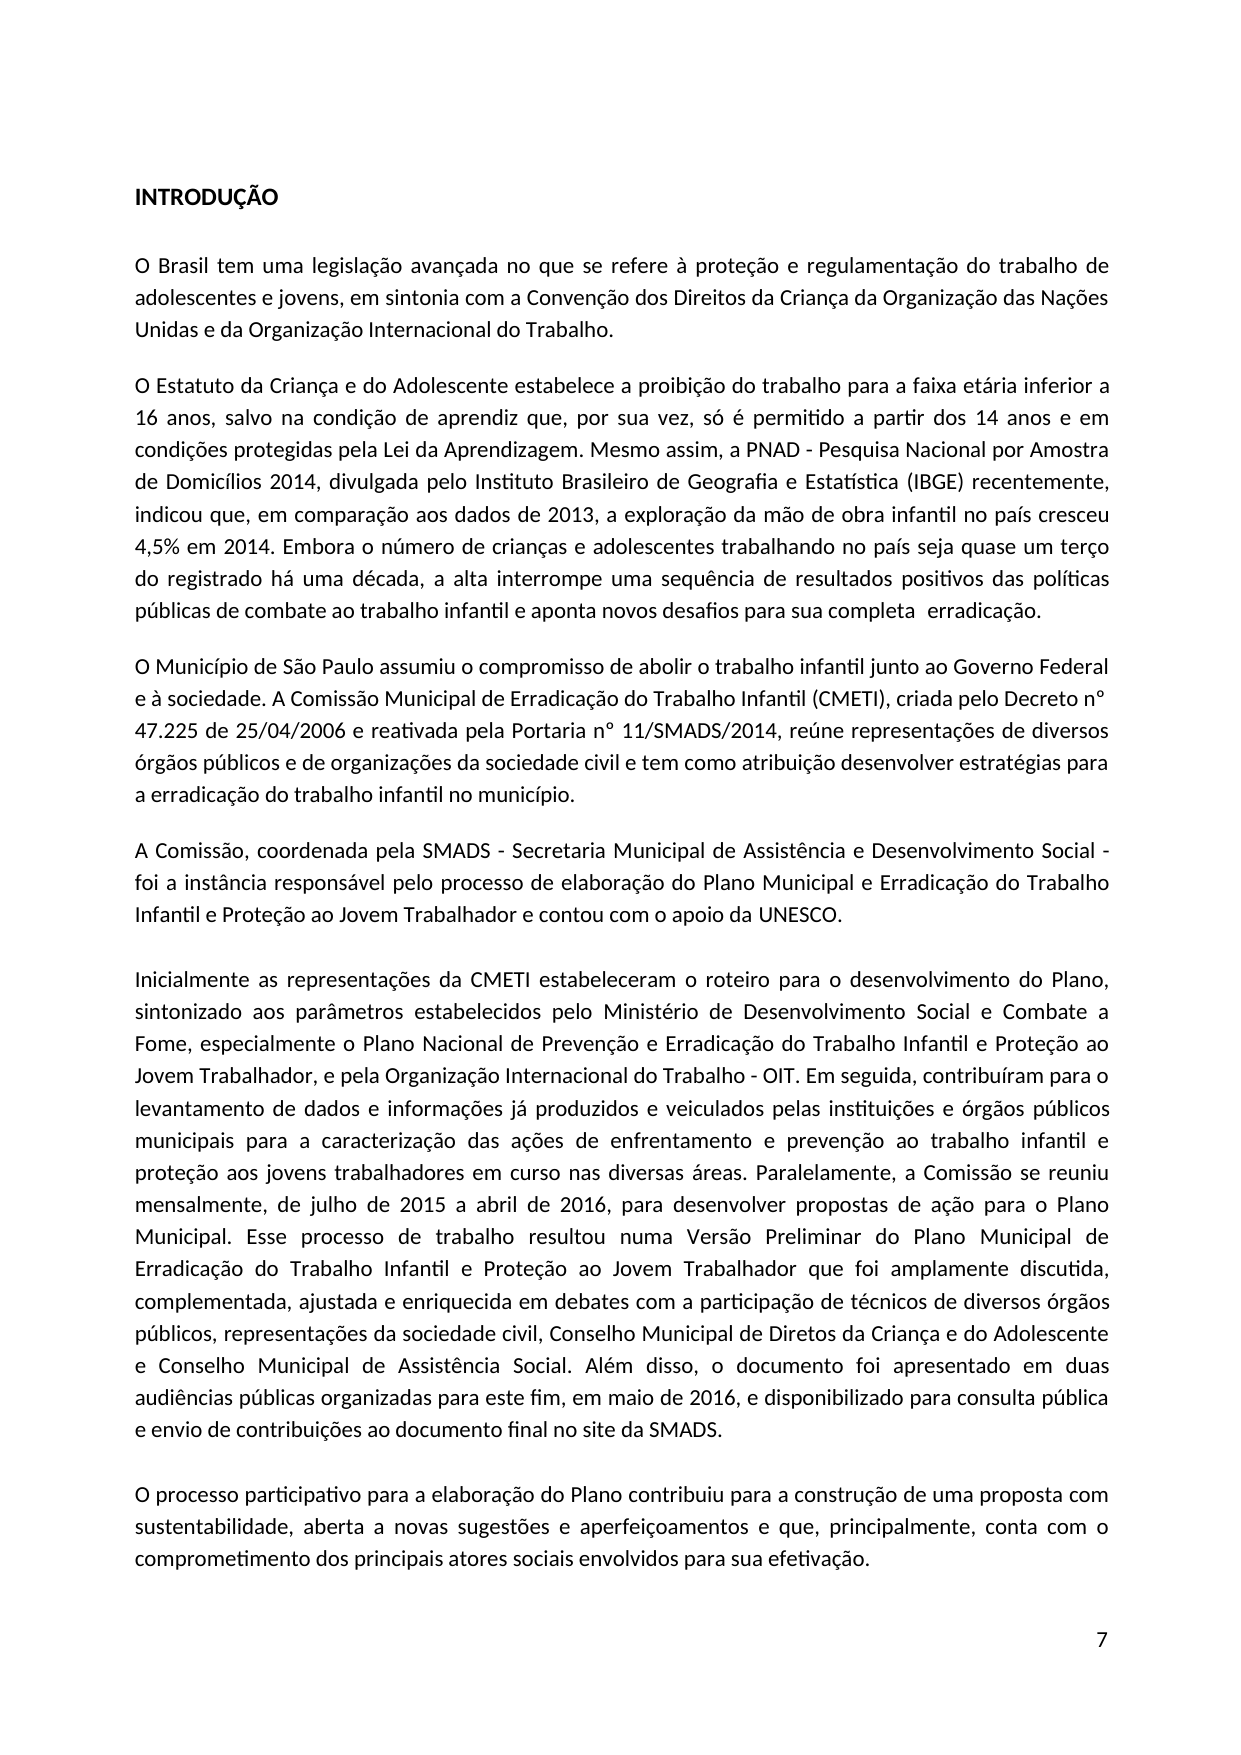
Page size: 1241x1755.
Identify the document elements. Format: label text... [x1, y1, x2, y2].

text O Município de São Paulo assumiu o compromisso de abolir o trabalho infantil junto ao Governo Federal e à sociedade. A Comissão Municipal de Erradicação do Trabalho Infantil (CMETI), criada pelo Decreto nº [134, 652, 1111, 712]
subtitle INTRODUÇÃO [134, 181, 1122, 212]
text O Brasil tem uma legislação avançada no que se refere à proteção e regulamentação do trabalho de adolescentes e jovens, em sintonia com a Convenção dos Direitos da Criança da Organização das Nações Unidas e da Organização Internacional do Trabalho. [134, 251, 1111, 343]
text A Comissão, coordenada pela SMADS - Secretaria Municipal de Assistência e Desenvolvimento Social - foi a instância responsável pelo processo de elaboração do Plano Municipal e Erradicação do Trabalho Infantil e Proteção ao Jovem Trabalhador e contou com o apoio da UNESCO. [134, 836, 1111, 928]
text Inicialmente as representações da CMETI estabeleceram o roteiro para o desenvolvimento do Plano, sintonizado aos parâmetros estabelecidos pelo Ministério de Desenvolvimento Social e Combate a Fome, especialmente o Plano Nacional de Prevenção e Erradicação do Trabalho Infantil e Proteção ao Jovem Trabalhador, e pela Organização Internacional do Trabalho - OIT. Em seguida, contribuíram para o levantamento de dados e informações já produzidos e veiculados pelas instituições e órgãos públicos municipais para a caracterização das ações de enfrentamento e prevenção ao trabalho infantil e proteção aos jovens trabalhadores em curso nas diversas áreas. Paralelamente, a Comissão se reuniu mensalmente, de julho de 2015 a abril de 2016, para desenvolver propostas de ação para o Plano Municipal. Esse processo de trabalho resultou numa Versão Preliminar do Plano Municipal de Erradicação do Trabalho Infantil e Proteção ao Jovem Trabalhador que foi amplamente discutida, complementada, ajustada e enriquecida em debates com a participação de técnicos de diversos órgãos públicos, representações da sociedade civil, Conselho Municipal de Diretos da Criança e do Adolescente e Conselho Municipal de Assistência Social. Além disso, o documento foi apresentado em duas audiências públicas organizadas para este fim, em maio de 2016, e disponibilizado para consulta pública e envio de contribuições ao documento final no site da SMADS. [134, 965, 1111, 1443]
text O Estatuto da Criança e do Adolescente estabelece a proibição do trabalho para a faixa etária inferior a 16 anos, salvo na condição de aprendiz que, por sua vez, só é permitido a partir dos 14 anos e em condições protegidas pela Lei da Aprendizagem. Mesmo assim, a PNAD - Pesquisa Nacional por Amostra de Domicílios 2014, divulgada pelo Instituto Brasileiro de Geografia e Estatística (IBGE) recentemente, indicou que, em comparação aos dados de 2013, a exploração da mão de obra infantil no país cresceu 4,5% em 2014. Embora o número de crianças e adolescentes trabalhando no país seja quase um terço do registrado há uma década, a alta interrompe uma sequência de resultados positivos das políticas públicas de combate ao trabalho infantil e aponta novos desafios para sua completa erradicação. [134, 371, 1111, 624]
text 47.225 de 25/04/2006 e reativada pela Portaria nº 11/SMADS/2014, reúne representações de diversos órgãos públicos e de organizações da sociedade civil e tem como atribuição desenvolver estratégias para a erradicação do trabalho infantil no município. [134, 716, 1111, 808]
text O processo participativo para a elaboração do Plano contribuiu para a construção de uma proposta com sustentabilidade, aberta a novas sugestões e aperfeiçoamentos e que, principalmente, conta com o comprometimento dos principais atores sociais envolvidos para sua efetivação. [134, 1480, 1111, 1572]
